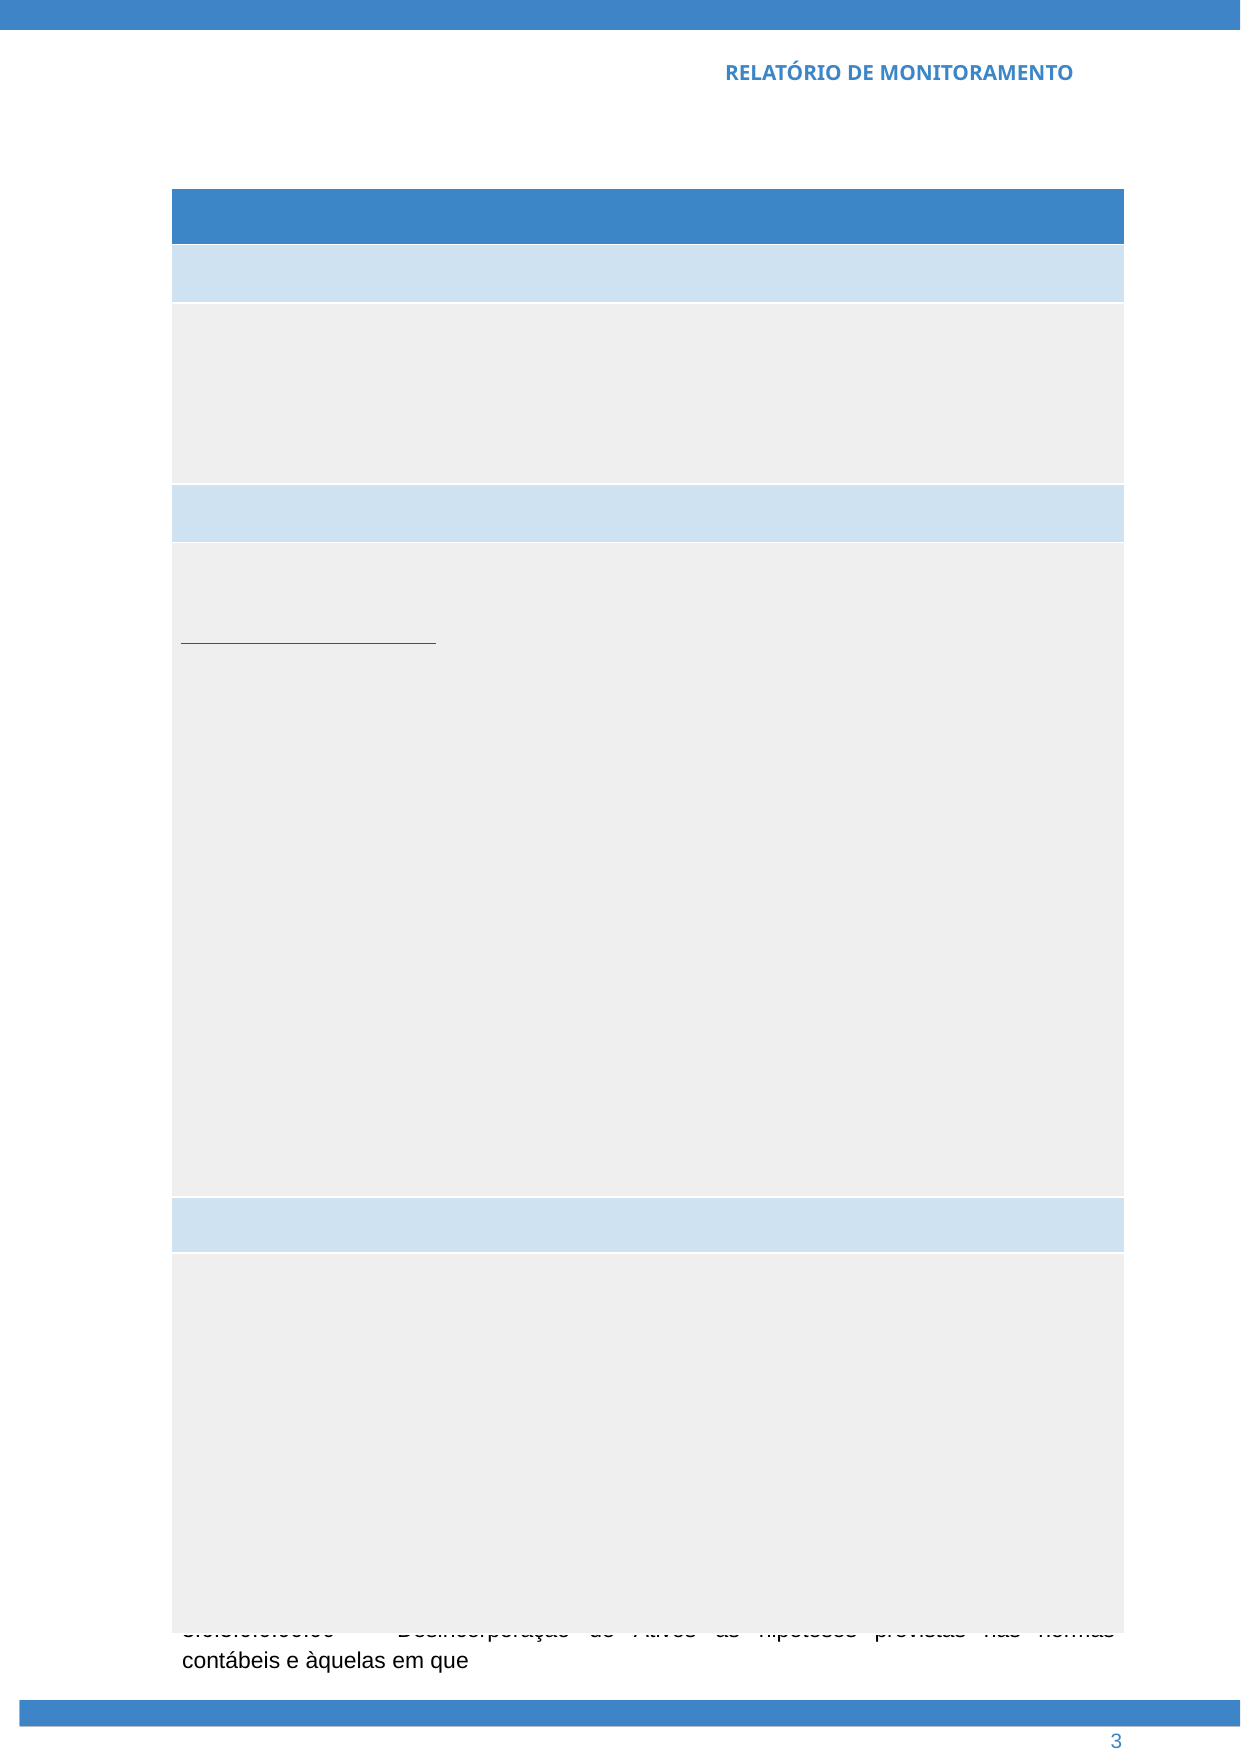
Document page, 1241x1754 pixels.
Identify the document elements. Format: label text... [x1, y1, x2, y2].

picture [0, 0, 1241, 30]
text Tendo em vista que, desde o último monitoramento, a área auditada limitou os registros contábeis realizados em contrapartida às contas do subgrupo 3.6.5.0.0.00.00 – Desincorporação de Ativos às hipóteses previstas nas normas contábeis e àquelas em que [182, 1635, 1115, 1673]
text RELATÓRIO DE MONITORAMENTO [725, 58, 1154, 86]
text RECOMENDAÇÃO R4 [1126, 259, 1154, 285]
picture [0, 1700, 1241, 1753]
text Providências adotadas pela gestão: [1126, 529, 1154, 556]
text Análise da Secretaria de Auditoria: [1126, 1236, 1154, 1263]
